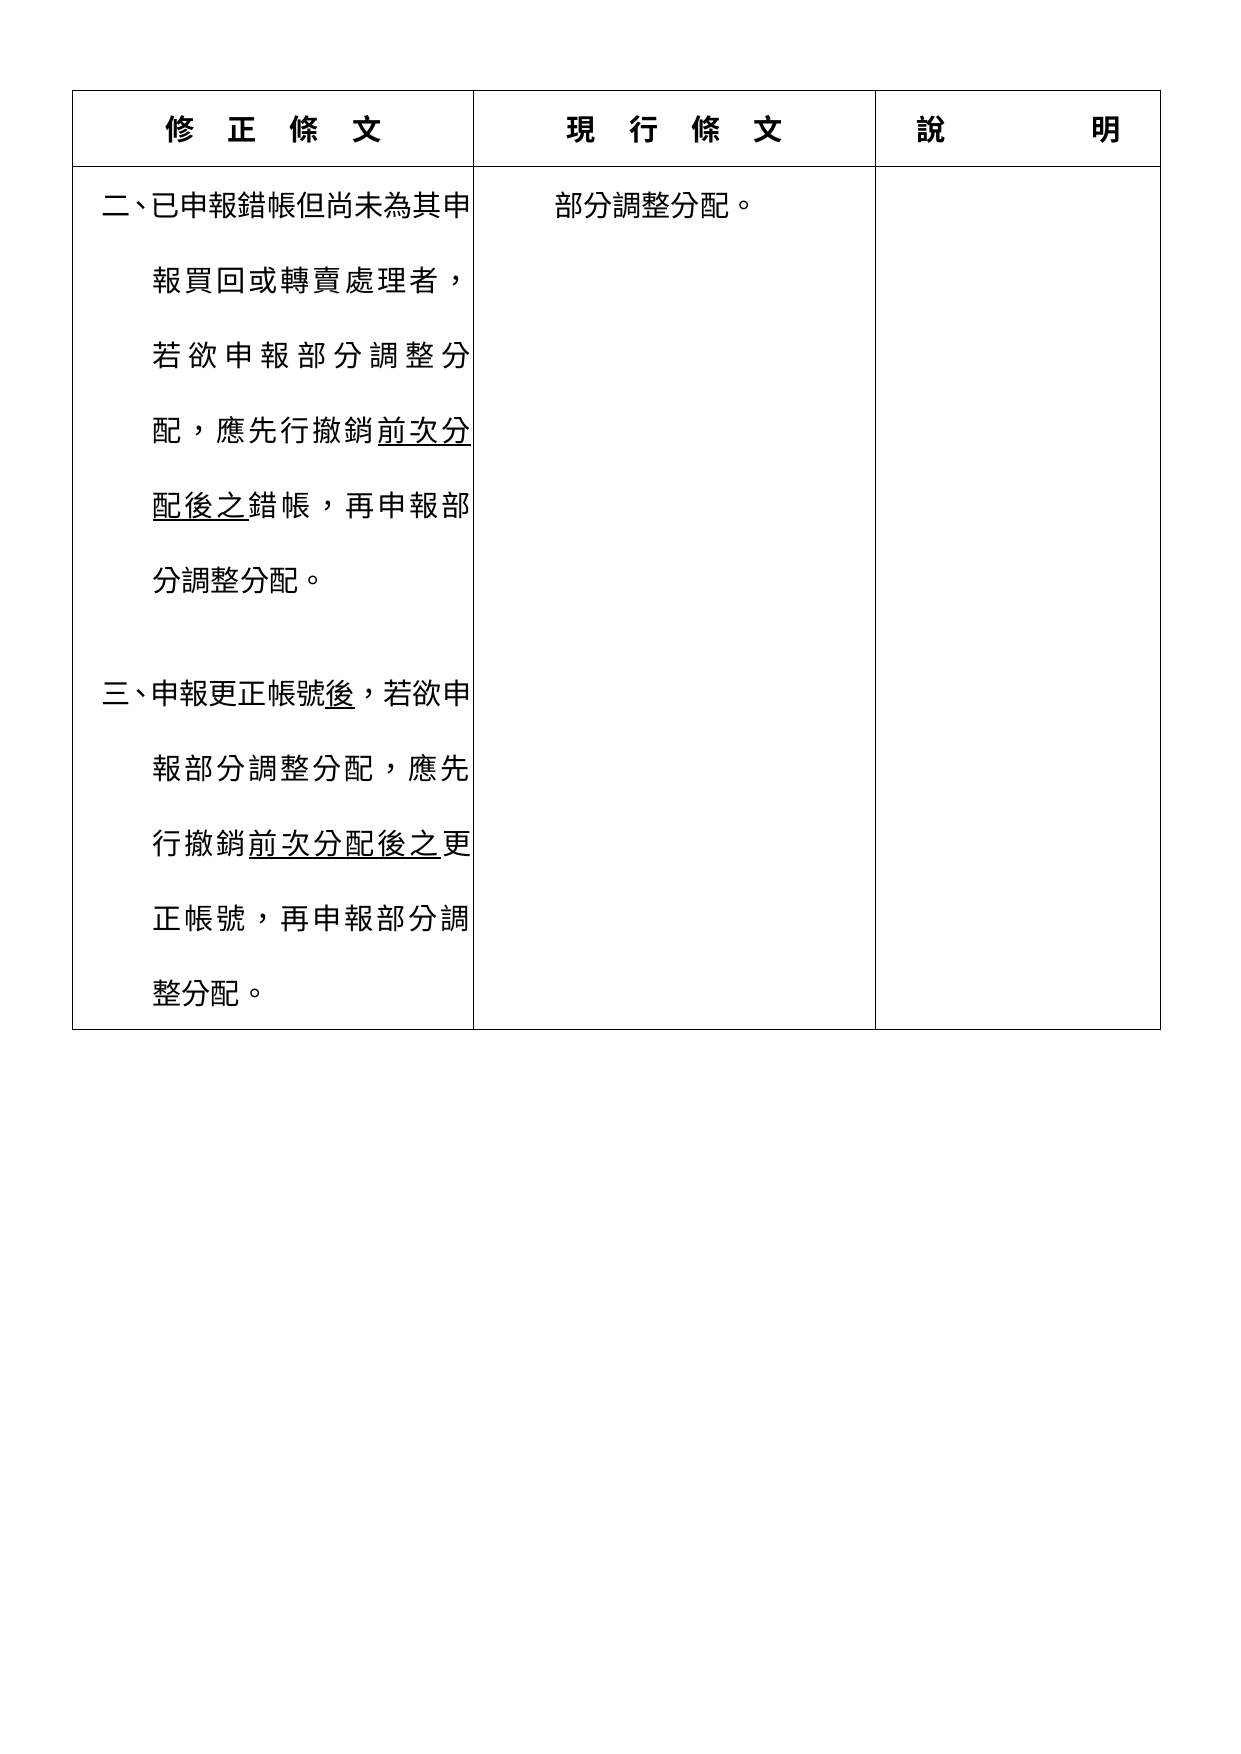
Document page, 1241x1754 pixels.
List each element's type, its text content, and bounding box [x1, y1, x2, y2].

table_header 說 明 [876, 91, 1160, 166]
table_cell 貳、開戶作業 一、每家證券商總分公司得在公司所在地以自己名義各開立二個綜合交易帳戶，分別供外國委託人(證券買賣帳號為995555-檢查碼)及本國委託人(證券買賣帳號為885555-檢查碼)使用。 (以下略) 參、交易及成交分配申報作業 一、交易作業 (一)證券商以綜合交易帳戶申報買賣之數量及價格規定，比照一般買賣帳戶辦理，另不同委託人之零股得合併後，以綜合交易帳戶申報買賣。 (以下略) (五)證券商受託以綜合交易帳戶進行鉅額買賣申報賣出有價證券時，由受任人自行控管各委託人之集保帳戶至少具備相當於應付交割之數額。如申報分配後發現有違反前述規定之情事者，僅得由證券商依現行申報錯帳或違約等相關規定辦理。 (以下略) 二、成交分配及分配前更正帳號申報作業 (一)證券商受託以非綜合交易帳戶買賣成交之有價證券，得於成交日或成交日後第一營業日申報更正帳號予綜合交易帳戶後，併入綜合交易帳戶個別證券之總成交金額及總成交數量進行成交分配申報作業。另證券商受託以綜合交易帳戶買賣成交之有價證券，亦得於成交日或成交日後第一營業日申報更正帳號予非綜合交易帳戶後再申報成交分配明細。另證券商須依本作業要點參、三及四增修委託明細。 (二)證券商應於成交日按個別證券申報分配明細，其申報各委託人之總成交金額及總成交數量，須與當日綜合交易帳戶更正帳號後個別證券之總成交金額及總成交數量全部相同，並於當日下午三時至六時依規定電腦格式申報分配後之成交明細至本公司。證券商於成交日完成分配明細申報後如須修改分配者，應先行撤銷當日更正帳號，該分配資料經回復至原始綜合交易帳戶成交資料後，視需要重新申報更正帳號，再申報分配後之成交明細。 (三)證券商得依受任人指示將普通交易及盤後定價交易合併分配為零股或千股之整倍數予委託人，分配為千股之整倍數者，每筆分配數量不得超過四九九交易單位，前揭分配為零股者及零股交易，每筆分配數量不得超過九九九股，另分配為千股之整倍數者應與分配為零股者分別申報。 (四)證券商依受任人指示以千股之整倍數分配予各委託人之個別證券總成交金額應申報為十元之整倍數；另依受任人指示以零股分配予各委託人之個別證券之總成交金額得申報為元、角或分，其分配總成交數量應申報為1股之整倍數。 (五)證券商受託以綜合交易帳戶進行鉅額買賣後，依受任人指示分配予各委託人之個別證券總成交金額得申報為元、角或分，其分配總成交數量應申報為1股之整倍數，前揭分配明細應與普通交易、盤後定價交易及零股交易分別申報，且不須符合本公司上市證券鉅額買賣辦法有關數量、種類及金額相關規定。另鉅額買賣不適用本作業要點參、二、(一)規定。 (六)證券商申報各委託人之總成交金額與委託人實際交割金額之差額，證券商得以「其他營業收入」或「其他營業支出」入帳。 (七)個別證券依分配後之成交明細所計算之成交價格，如有逾越該綜合交易帳戶當日成交之最高或最低價格等不符公平合理之情事者，本公司得公布受任人之名稱等相關資料，並通知其委託人。 (以下略) 四、證券商得於成交日後第一營業日下午六時前申報本作業要點參、二、(二)成交明細之部分調整分配，及修改本作業要點參、三之委託明細，調整分配後個別證券分配予各委託人之總成交金額及總成交數量，須與當日綜合交易帳戶更正帳號後個別證券之總成交金額及總成交數量全部相同。惟證券商於成交日申報之分配明細為本國證券投資信託基金者，次一營業日申報部分調整分配時，僅得調整分配予本國證券投資信託基金。證券商於成交日後第一營業日已申報調整分配後，如須再修改分配者，應先行撤銷當日更正帳號，該分配資料經回復至成交日最終分配明細後，視需要重新申報更正帳號，再申報分配後之成交明細。 五、證券商於成交日申報分配後之成交明細，及次一營業日申報部分調整分配，綜合交易帳戶證券買賣帳號為995555-檢查碼者，僅限分配予外國委託人；綜合交易帳戶證券買賣帳號為885555-檢查碼者，僅限分配予本國委託人。 肆、成交分配後之錯帳及更正帳號申報作業 證券經紀商應於成交日後第二營業日上午十時前以分配後之各委託人證券買賣帳戶，依下列規定辦理錯帳及更正帳號申報作業： 一、已申報錯帳且已為其申報買回或轉賣處理者，不得再申報部分調整分配。 二、已申報錯帳但尚未為其申報買回或轉賣處理者，若欲申報部分調整分配，應先行撤銷前次分配後之錯帳，再申報部分調整分配。 三、申報更正帳號後，若欲申報部分調整分配，應先行撤銷前次分配後之更正帳號，再申報部分調整分配。 [73, 167, 473, 1029]
table_cell 貳、開戶作業 一、每家證券商總分公司得在自家以自己名義各開立二個綜合交易帳戶，分別供本公司營業細則第75 條之4所規定之境外華僑及外國人及外國銀行、保險公司在我國境內設立之分公司(證券買賣帳號為995555-檢查碼)及同條款所規定之國內機構投資人(本國證券投資信託基金、政府機構、本國銀行及保險公司、本公司有價證券上市審查準則補充規定第六條所稱之集團企業)與全權委託客戶(證券買賣帳號為885555-檢查碼)使用。 (以下略) 參、交易及成交分配申報作業 一、交易作業 (一)證券商以綜合交易帳戶申報買賣之數量及價格規定，比照一般買賣帳戶辦理，另不同委託人之零股不得合併成千股之整倍數後，以綜合交易帳戶申報普通交易或盤後定價交易買賣。 (以下略) (五)證券商受託以綜合交易帳戶賣出零股時，由受任人自行控管各委託人之集保帳戶須有零股且足以交付其委託賣出之零股股數。如申報分配後發現有違反前述規定之情事者，僅得由證券商依現行申報錯帳或違約等相關規定辦理。 (以下略) 二、成交分配申報作業 證券商受託以非綜合交易帳戶買賣成交之有價證券，不得併入綜合交易帳戶個別證券之總成交金額及總成交數量之成交分配申報作業。 證券商應於成交日按已成交之個別證券進行分配，其分配予各委託人之總成交金額及總成交數量，須與當日綜合交易帳戶個別證券之總成交金額及總成交數量全部相同，並於當日下午三時至六時依規定電腦格式申報分配後之成交明細至本公司。 (三)普通交易及盤後定價交易之每筆分配數量不得超過四九九交易單位，零股交易之每筆分配數量不得超過九九九股，另普通交易及盤後定價交易分配後之成交明細應與零股交易分別申報。 (四)普通交易及盤後定價交易所分配予各委託人之個別證券總成交金額應為十元之整倍數，其分配總成交數量應為千股之整倍數；零股交易所分配個別證券之總成交金額得為元、角或分，其分配總成交數量應為1股之整倍數。 (新增) (五)證券商申報各委託人之總成交金額與委託人實際交割金額之差額，證券商得以「其他營業收入」或「其他營業支出」入帳。 (六)個別證券依分配後之成交明細所計算之成交價格，如有逾越該綜合交易帳戶當日成交之最高或最低價格等不符公平合理之情事者，本公司得公布受任人之名稱等相關資料，並通知其委託人。 (以下略) 四、證券商得於成交日後第一營業日下午四時前申報本作業要點參二(二)成交明細之部分調整分配，及修改本作業要點參三之委託明細。惟證券商於成交日分配給本國證券投資信託基金者，次一營業日申報部分調整分配時，僅得調整分配予本國證券投資信託基金。 五、證券商於成交日申報分配後之成交明細，及次一營業日申報部分調整分配，綜合交易帳戶證券買賣帳號為995555-檢查碼者，僅限分配予本公司營業細則第 75 條之4所規定之境外華僑及外國人及外國銀行、保險公司在我國境內設立之分公司；綜合交易帳戶證券買賣帳號為885555-檢查碼者，僅限分配予同條款所規定之國內機構投資人(本國證券投資信託基金、政府機構、本國銀行及保險公司、本公司有價證券上市審查準則補充規定第六條所稱之集團企業)與全權委託客戶。 肆、證券經紀商應於成交日後第二營業日上午十時前依下列規定辦理錯帳及更正帳號申報作業： 一、已申報錯帳且已為其申報買回或轉賣處理者，不得就該筆錯帳再申報部分調整分配。 二、已申報錯帳但尚未為其申報買回或轉賣處理者，若欲就該筆錯帳申報部分調整分配，應先行撤銷該筆錯帳，再申報部分調整分配。 三、申報更正帳號時，若欲就該筆更正帳號申報部分調整分配，應先行撤銷該筆更正帳號，再申報部分調整分配。 [474, 167, 875, 1029]
table_header 修 正 條 文 [73, 91, 473, 166]
table_header 現 行 條 文 [474, 91, 875, 166]
table_cell 開放全部投資人得使用綜合交易帳戶買賣有價證券。 不同委託人之零股得合併成整股以綜合交易帳戶進行整股買賣。 現行證券商申報零股交易已取消查詢各委託人之集保帳戶須有零股且足以交付其委託賣出之零股股數，故取消左列受任人控管規定。惟證券商申報鉅額賣出證券時，比照鉅額買賣辦法規定，由受任人自行控管各委託人之集保帳戶至少具備相當於應付交割之數額。 開放個人帳號成交者得併入綜合交易帳戶進行均價及分配，或以綜合交易帳戶買賣成交者，亦得於成交日或成交日後第一營業日申報更正帳號予非綜合交易帳戶，惟其須於成交日或成交日次一營業日先完成申報更正帳號後再進行成交分配。 綜合交易帳戶如有進行更正帳號者，個別證券分配予各委託人之總成交金額及總成交數量，須與當日綜合交易帳戶更正帳號後個別證券之總成交金額及總成交數量全部相同。如須修改分配，應先行撤銷當日更正帳號，經本公司將該分配資料回復至原始綜合交易帳戶成交資料後，再申報分配後之成交明細等作業。 受任人得將不同委託人之零股合併成整股於普通交易及盤後定價交易買賣，並得將整股成交者拆成零股分配予委託人，另分配後之整股及零股應分別申報。 配合前款修改。 證券商受託以綜合交易帳戶進行鉅額買賣後，依受任人指示分配予各委託人之個別證券總成交金額得申報為元、角或分，其分配總成交數量應申報為1股之整倍數，另該分配明細應與普通交易、盤後定價交易及零股交易分別申報，且不須符合本公司上市證券鉅額買賣辦法有關數量、種類及金額相關規定。另非綜合交易帳戶不得併入鉅額買賣均價。 調整項次。 調整項次。 配合證券商於成交日申報成交分配明細及委託明細已延長至下午六時，修訂證券商於成交日後第一營業日之調整分配及修改委託明細亦延後至下午六時。 另綜合交易帳戶如有進行更正帳號者，個別證券分配予各委託人之總成交金額及總成交數量，須與當日綜合交易帳戶更正帳號後個別證券之總成交金額及總成交數量全部相同。 另證券商於成交日後第一營業日已申報調整分配後，如須再修改分配者，應先行撤銷當日更正帳號，經本公司將該分配資料回復至成交日最終分配明細後，再申報分配後之成交明細等作業。 開放全部投資人得使用綜合交易帳戶買賣有價證券。 訂定分配後之各委託人證券買賣帳戶辦理錯帳及更正帳號申報作業。 修改部分文字。 修改部分文字。 [876, 167, 1160, 1029]
